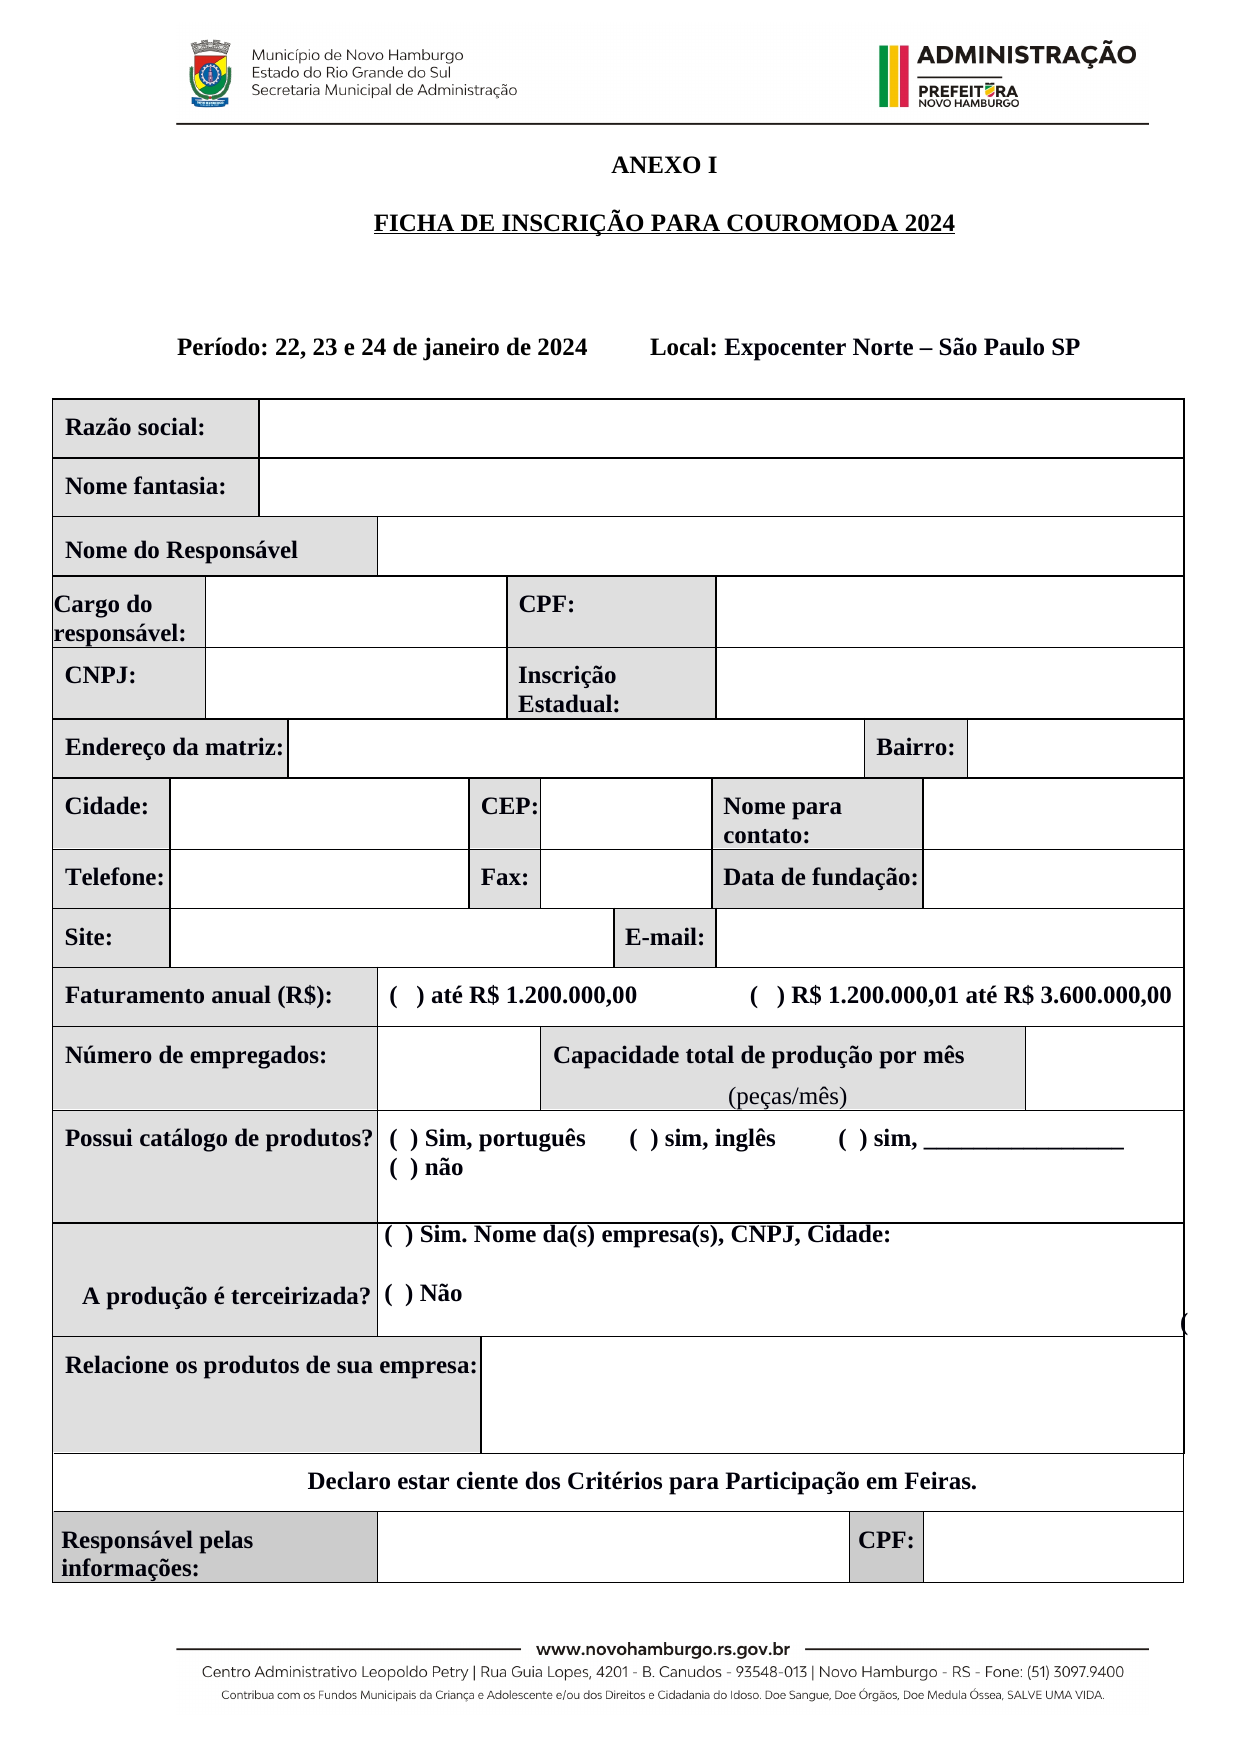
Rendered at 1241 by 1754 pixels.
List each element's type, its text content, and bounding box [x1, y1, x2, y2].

table_cell [541, 779, 711, 848]
table_cell Declaro estar ciente dos Critérios para Participação em Feiras. [53, 1454, 1183, 1511]
table_cell [968, 720, 1183, 777]
table_cell CEP: [470, 779, 540, 848]
table_cell Cargo do responsável: [53, 577, 205, 646]
picture [176, 1642, 1149, 1715]
table_header Razão social: [53, 400, 258, 457]
table_cell [924, 850, 1183, 908]
table_cell Site: [53, 909, 169, 967]
table_cell [482, 1337, 1183, 1452]
table_cell ( ) Sim. Nome da(s) empresa(s), CNPJ, Cidade: ( ) Não ( [378, 1224, 1183, 1336]
table_cell [206, 648, 506, 718]
table_cell Faturamento anual (R$): [53, 968, 377, 1026]
subtitle ANEXO I [177, 150, 1152, 179]
table_cell A produção é terceirizada? [53, 1224, 377, 1336]
text Período: 22, 23 e 24 de janeiro de 2024 Local: Expocenter Norte – São Paulo SP [177, 332, 1152, 360]
table_cell [171, 850, 468, 908]
table_cell Capacidade total de produção por mês (peças/mês) [541, 1027, 1025, 1109]
table_cell [378, 1512, 849, 1582]
table_cell [378, 517, 1183, 575]
table_cell Cidade: [53, 779, 169, 848]
table_cell [206, 577, 506, 646]
table_cell [541, 850, 711, 908]
table_cell [717, 577, 1183, 646]
table_cell Relacione os produtos de sua empresa: [53, 1337, 480, 1452]
table_cell [1026, 1027, 1183, 1109]
table_cell [289, 720, 864, 777]
table_cell Data de fundação: [713, 850, 922, 908]
table_cell [171, 779, 468, 848]
table_cell Endereço da matriz: [53, 720, 287, 777]
table_cell CPF: [508, 577, 715, 646]
table_cell Bairro: [865, 720, 967, 777]
table_cell Número de empregados: [53, 1027, 377, 1109]
table_cell [171, 909, 613, 967]
table_cell [924, 1512, 1183, 1582]
table_cell E-mail: [615, 909, 715, 967]
table_cell Possui catálogo de produtos? [53, 1111, 377, 1222]
table_cell [260, 459, 1183, 516]
table_cell [717, 909, 1183, 967]
table_cell Responsável pelas informações: [53, 1512, 377, 1582]
table_cell Nome do Responsável [53, 517, 377, 575]
table_cell CNPJ: [53, 648, 205, 718]
table_cell Fax: [470, 850, 540, 908]
table_header [260, 400, 1183, 457]
table_cell ( ) até R$ 1.200.000,00 ( ) R$ 1.200.000,01 até R$ 3.600.000,00 [378, 968, 1183, 1026]
subtitle FICHA DE INSCRIÇÃO PARA COUROMODA 2024 [177, 208, 1152, 236]
table_cell [378, 1027, 540, 1109]
table_cell [717, 648, 1183, 718]
table_cell Telefone: [53, 850, 169, 908]
table_cell ( ) Sim, português ( ) sim, inglês ( ) sim, ________________ ( ) não [378, 1111, 1183, 1222]
table_cell CPF: [850, 1512, 923, 1582]
table_cell Nome fantasia: [53, 459, 258, 516]
table_cell Inscrição Estadual: [508, 648, 715, 718]
table_cell Nome para contato: [713, 779, 922, 848]
picture [176, 22, 1149, 125]
table_cell [924, 779, 1183, 848]
